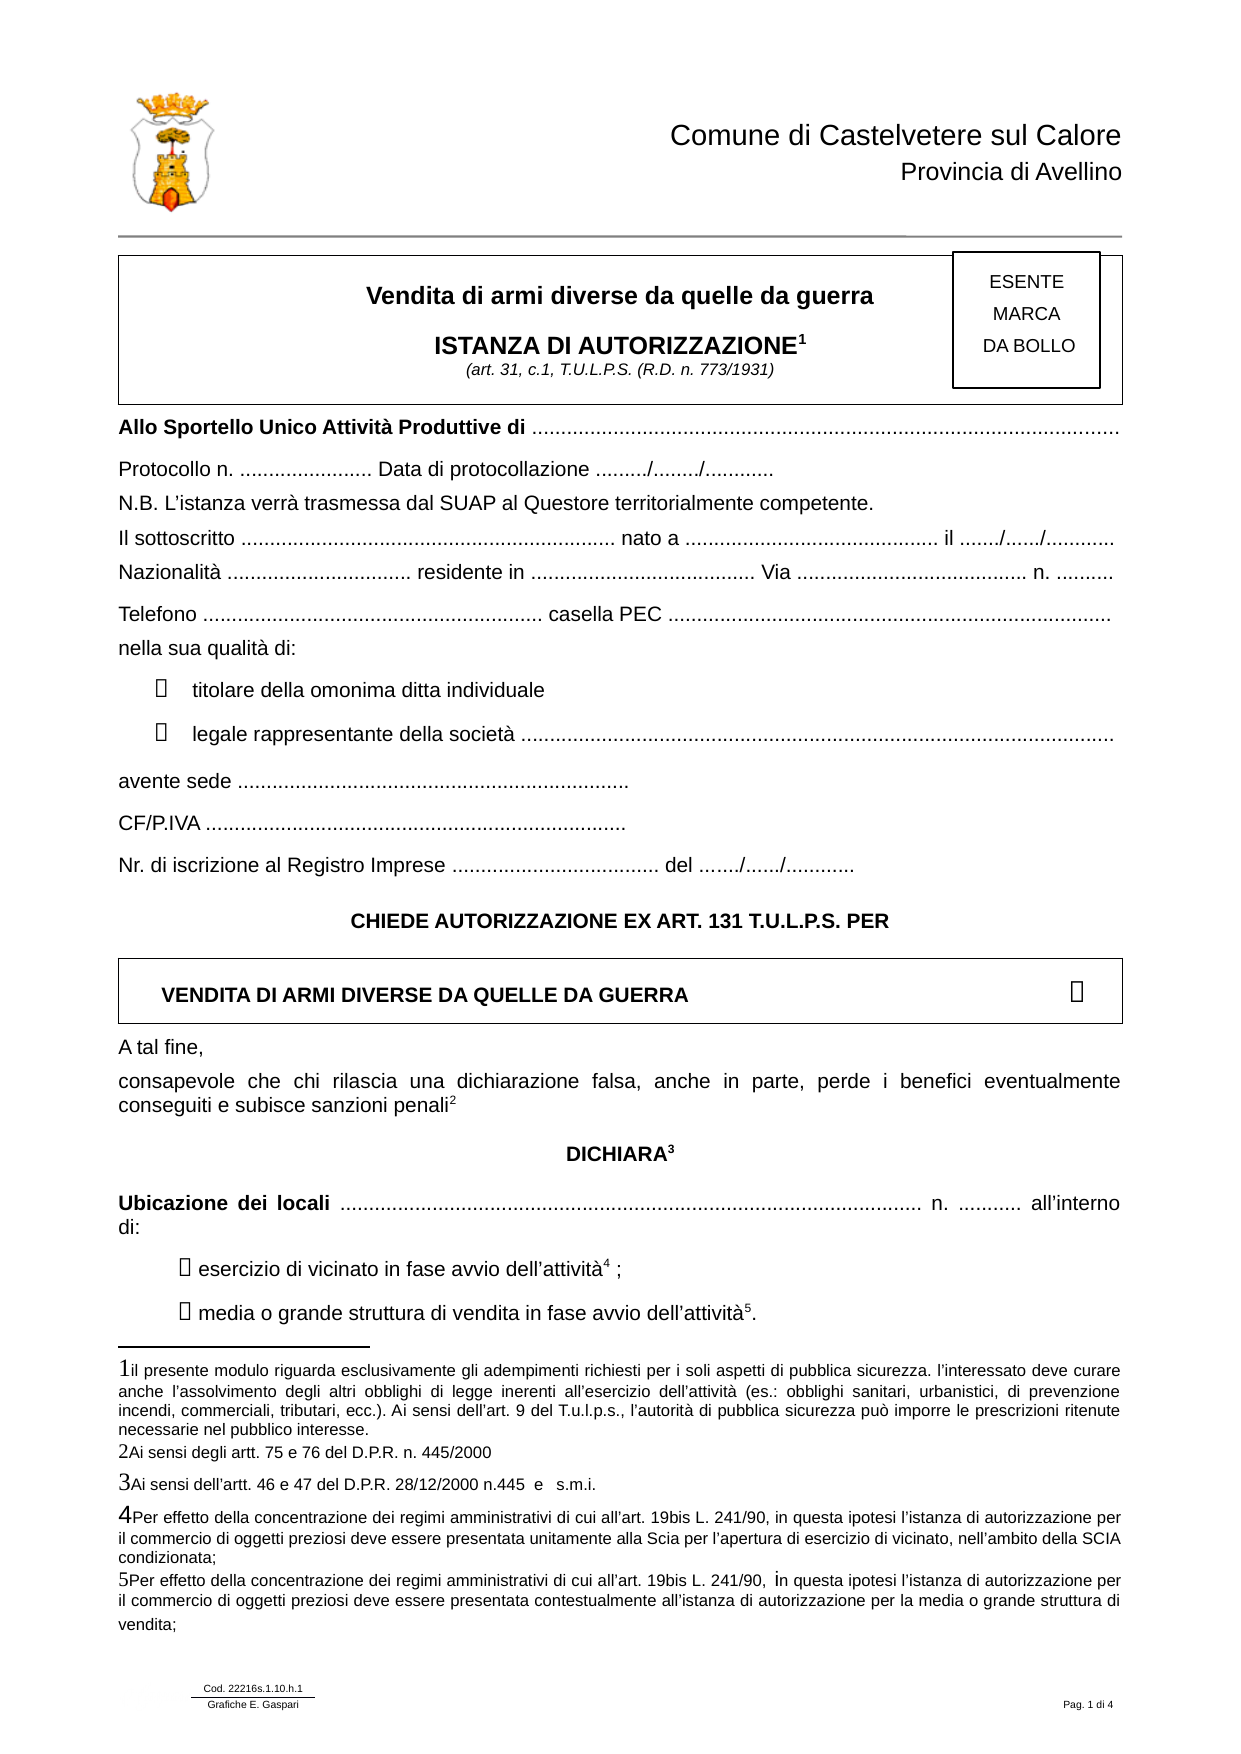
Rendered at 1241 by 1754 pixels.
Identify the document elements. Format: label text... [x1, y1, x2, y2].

text  media o grande struttura di vendita in fase avvio dell’attività. [177, 1294, 1122, 1328]
text avente sede .................................................................... [118, 769, 1122, 793]
text Protocollo n. ....................... Data di protocollazione ........./......../............ [118, 457, 1122, 481]
text  titolare della omonima ditta individuale [153, 670, 1122, 704]
text Telefono ........................................................... casella PEC ............................................................................. [118, 601, 1122, 625]
text Nazionalità ................................ residente in ....................................... Via ........................................ n. .......... [118, 560, 1122, 584]
text Allo Sportello Unico Attività Produttive di [118, 415, 1122, 439]
text CF/P.IVA ......................................................................... [118, 811, 1122, 835]
text Ai sensi dell’artt. 46 e 47 del D.P.R. 28/12/2000 n.445 e s.m.i. [118, 1467, 1122, 1496]
picture [122, 87, 224, 219]
text CHIEDE AUTORIZZAZIONE EX ART. 131 T.U.L.P.S. PER [118, 909, 1122, 933]
text Nr. di iscrizione al Registro Imprese .................................... del ......./....../............ [118, 852, 1122, 876]
text  legale rappresentante della società ....................................................................................................... [153, 715, 1122, 749]
table_header VENDITA DI ARMI DIVERSE DA QUELLE DA GUERRA  [119, 959, 1122, 1023]
text Comune di Castelvetere sul Calore [224, 118, 1122, 152]
text  esercizio di vicinato in fase avvio dell’attività ; [177, 1249, 1122, 1283]
text Per effetto della concentrazione dei regimi amministrativi di cui all’art. 19bis L. 241/90, in questa ipotesi l’istanza di autorizzazione per il commercio di oggetti preziosi deve essere presentata unitamente alla Scia per l’apertura di esercizio di vicinato, nell’ambito della SCIA condizionata; [118, 1500, 1122, 1567]
text Per effetto della concentrazione dei regimi amministrativi di cui all’art. 19bis L. 241/90, in questa ipotesi l’istanza di autorizzazione per il commercio di oggetti preziosi deve essere presentata contestualmente all’istanza di autorizzazione per la media o grande struttura di vendita; [118, 1567, 1122, 1636]
text Ubicazione dei locali ..................................................................................................... n. ........... all’interno di: [118, 1191, 1122, 1239]
text Ai sensi degli artt. 75 e 76 del D.P.R. n. 445/2000 [118, 1439, 1122, 1463]
text A tal fine, [118, 1035, 1122, 1059]
text Provincia di Avellino [224, 157, 1122, 185]
table_header Vendita di armi diverse da quelle da guerra ISTANZA DI AUTORIZZAZIONE (art. 31, c.1, T.U.L.P.S. (R.D. n. 773/1931) [119, 256, 1122, 404]
text consapevole che chi rilascia una dichiarazione falsa, anche in parte, perde i benefici eventualmente conseguiti e subisce sanzioni penali [118, 1069, 1122, 1117]
text nella sua qualità di: [118, 636, 1122, 660]
text N.B. L’istanza verrà trasmessa dal SUAP al Questore territorialmente competente. [118, 491, 1122, 515]
text Il sottoscritto ................................................................. nato a ............................................ il ......./....../............ [118, 526, 1122, 549]
text DICHIARA [118, 1142, 1122, 1166]
